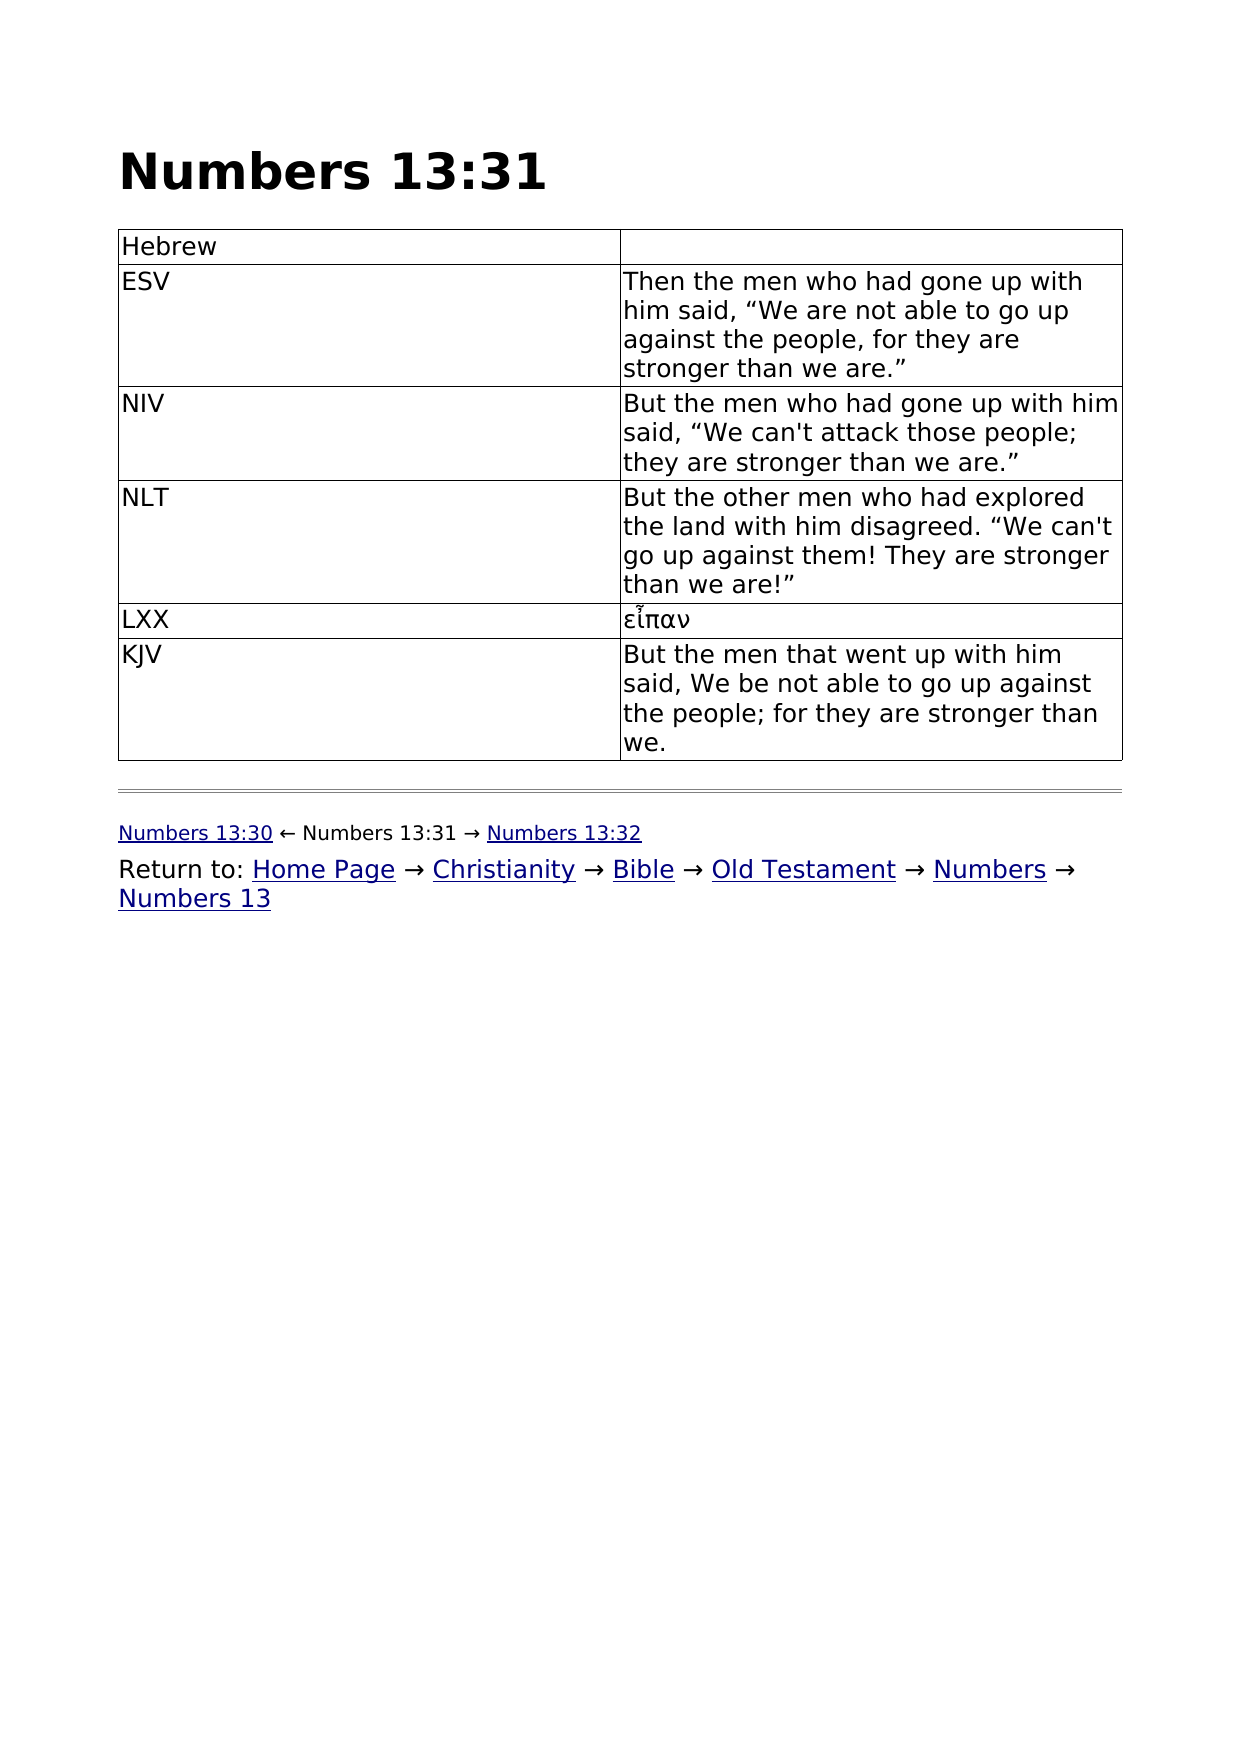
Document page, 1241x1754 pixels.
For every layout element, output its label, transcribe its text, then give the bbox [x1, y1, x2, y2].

table_header Hebrew [119, 230, 620, 264]
table_cell ESV [119, 265, 620, 386]
table_cell NIV [119, 387, 620, 480]
table_cell LXX [119, 604, 620, 637]
table_cell Then the men who had gone up with him said, “We are not able to go up against the people, for they are stronger than we are.” [621, 265, 1122, 386]
text Numbers 13:30 ← Numbers 13:31 → Numbers 13:32 [118, 821, 1122, 855]
table_cell But the men that went up with him said, We be not able to go up against the people; for they are stronger than we. [621, 639, 1122, 760]
table_cell KJV [119, 639, 620, 760]
table_header [621, 230, 1122, 264]
table_cell But the other men who had explored the land with him disagreed. “We can't go up against them! They are stronger than we are!” [621, 481, 1122, 602]
table_cell But the men who had gone up with him said, “We can't attack those people; they are stronger than we are.” [621, 387, 1122, 480]
table_cell εἶπαν [621, 604, 1122, 637]
table_cell NLT [119, 481, 620, 602]
subtitle Numbers 13:31 [118, 143, 1122, 201]
text Return to: Home Page → Christianity → Bible → Old Testament → Numbers → Numbers 13 [118, 855, 1122, 914]
